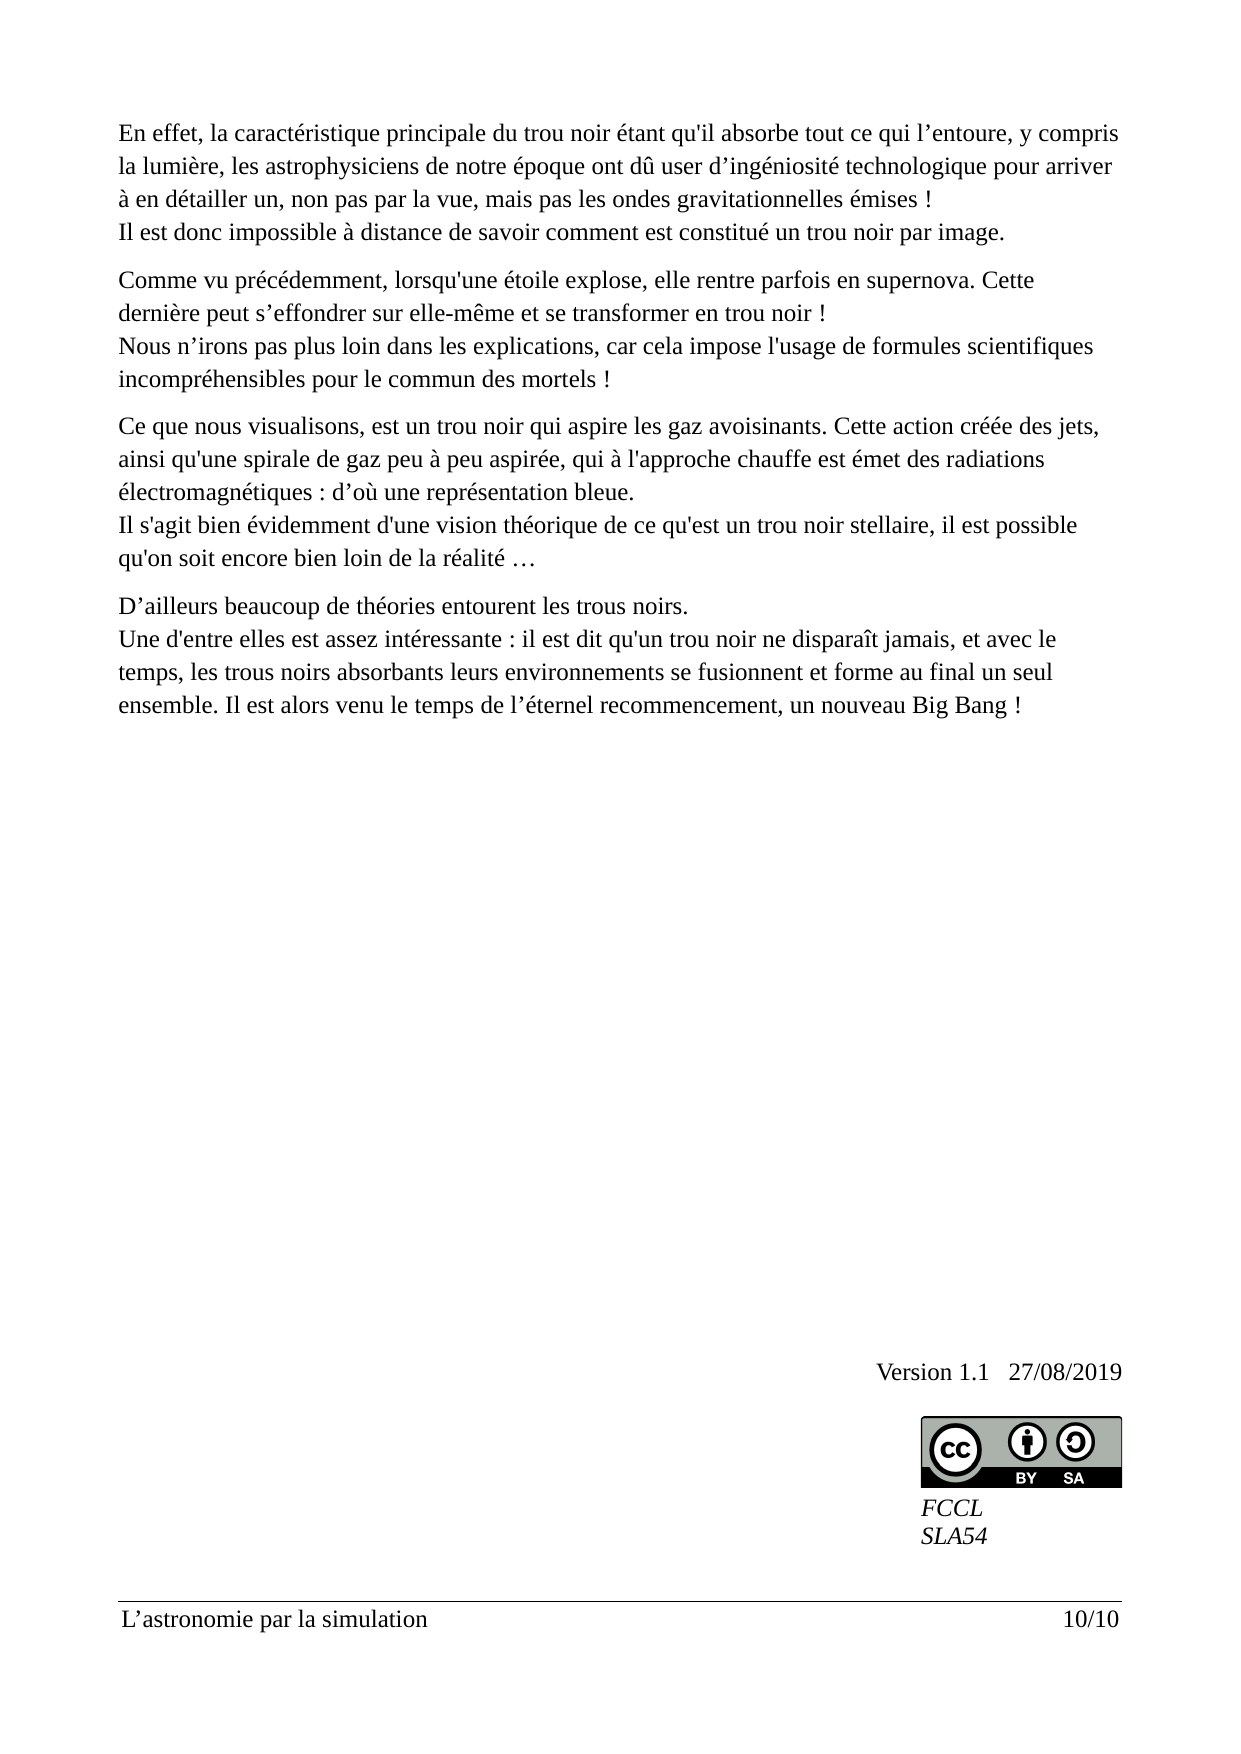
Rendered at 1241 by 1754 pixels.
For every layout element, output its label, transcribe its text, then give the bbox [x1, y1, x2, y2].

text FCCL SLA54 [921, 1488, 1122, 1550]
text Ce que nous visualisons, est un trou noir qui aspire les gaz avoisinants. Cette action créée des jets, ainsi qu'une spirale de gaz peu à peu aspirée, qui à l'approche chauffe est émet des radiations électromagnétiques : d’où une représentation bleue. Il s'agit bien évidemment d'une vision théorique de ce qu'est un trou noir stellaire, il est possible qu'on soit encore bien loin de la réalité … [118, 411, 1122, 572]
text D’ailleurs beaucoup de théories entourent les trous noirs. Une d'entre elles est assez intéressante : il est dit qu'un trou noir ne disparaît jamais, et avec le temps, les trous noirs absorbants leurs environnements se fusionnent et forme au final un seul ensemble. Il est alors venu le temps de l’éternel recommencement, un nouveau Big Bang ! [118, 591, 1122, 719]
text En effet, la caractéristique principale du trou noir étant qu'il absorbe tout ce qui l’entoure, y compris la lumière, les astrophysiciens de notre époque ont dû user d’ingéniosité technologique pour arriver à en détailler un, non pas par la vue, mais pas les ondes gravitationnelles émises ! Il est donc impossible à distance de savoir comment est constitué un trou noir par image. [118, 118, 1122, 246]
text Comme vu précédemment, lorsqu'une étoile explose, elle rentre parfois en supernova. Cette dernière peut s’effondrer sur elle-même et se transformer en trou noir ! Nous n’irons pas plus loin dans les explications, car cela impose l'usage de formules scientifiques incompréhensibles pour le commun des mortels ! [118, 265, 1122, 393]
text Version 1.1 27/08/2019 [118, 1357, 1122, 1385]
picture [920, 1416, 1123, 1488]
